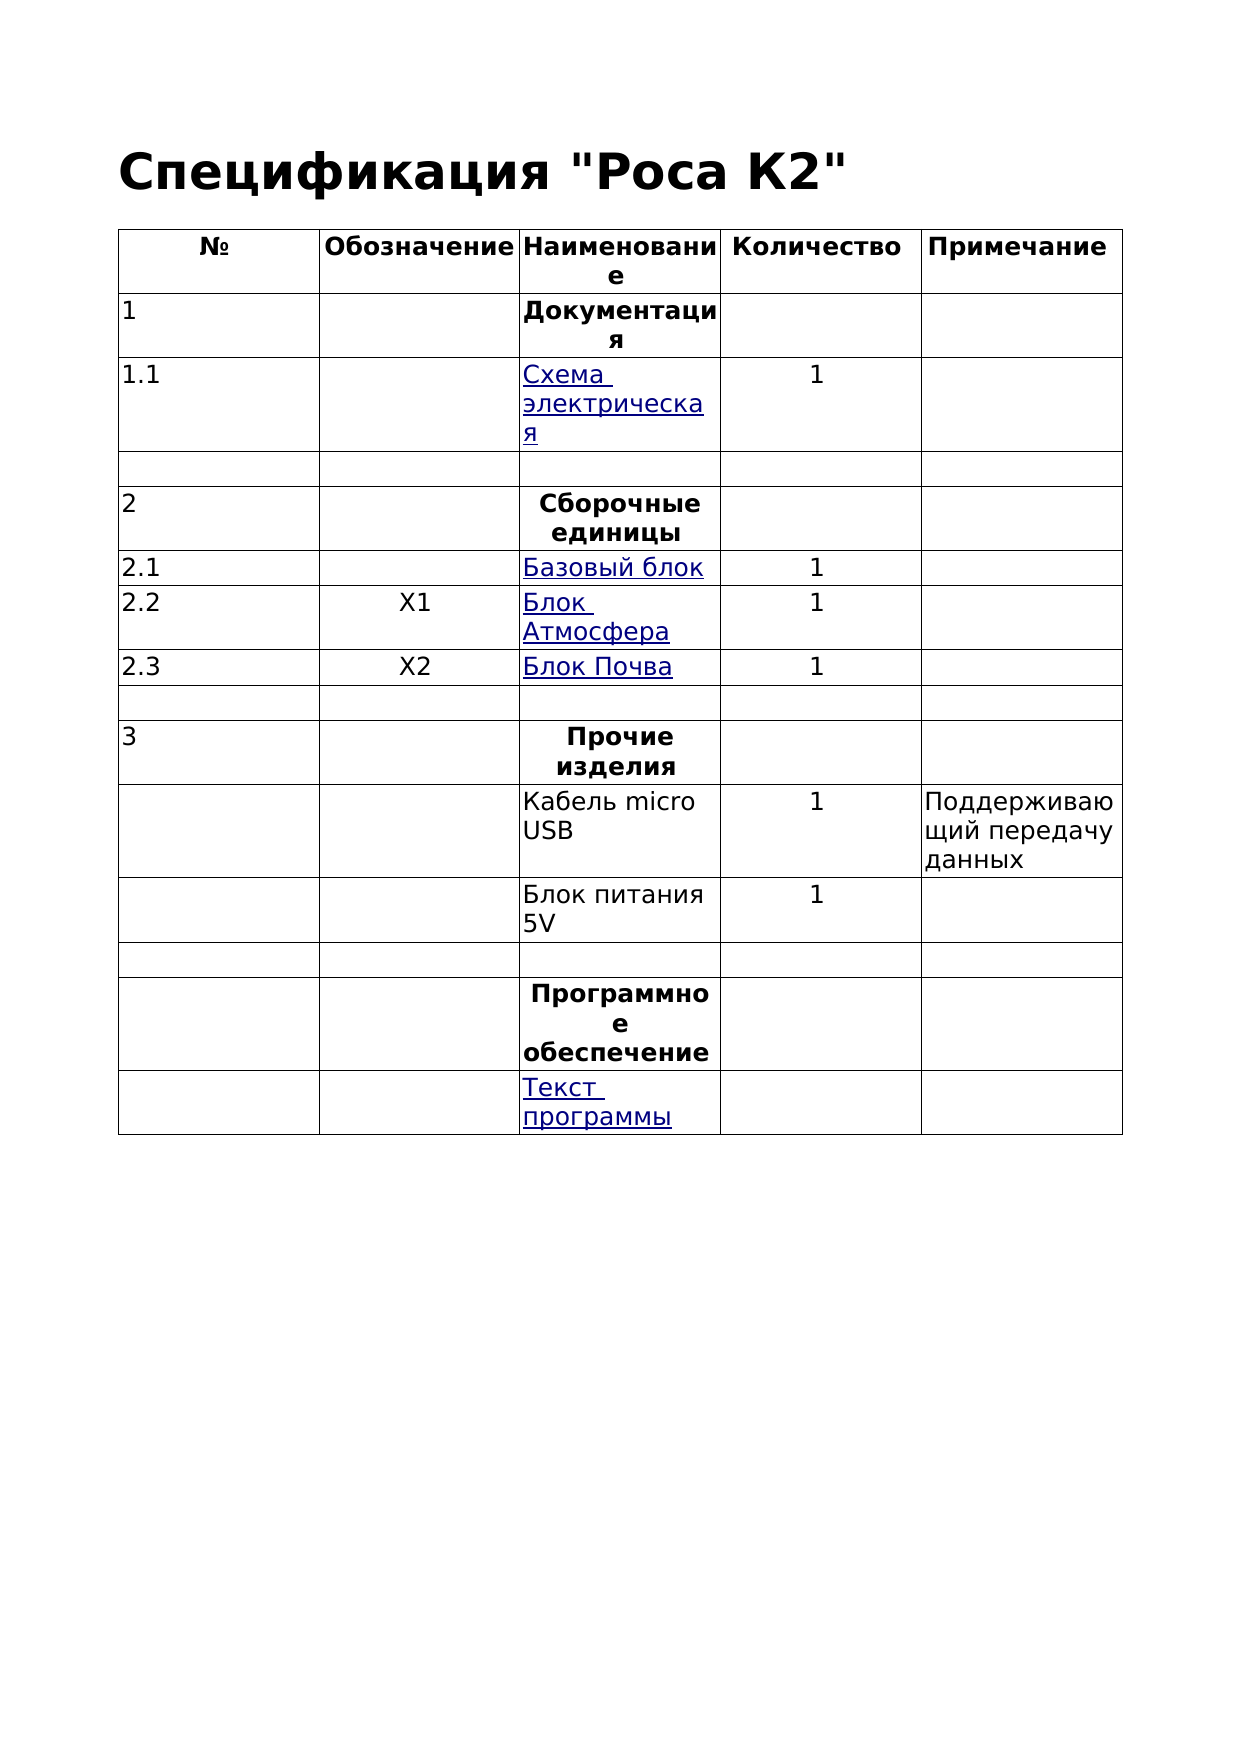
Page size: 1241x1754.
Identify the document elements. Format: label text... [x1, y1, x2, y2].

table_cell Сборочные единицы [520, 487, 720, 550]
table_cell 1 [721, 551, 921, 585]
table_cell [119, 978, 319, 1070]
table_cell [922, 358, 1122, 451]
table_cell [721, 943, 921, 977]
table_cell [721, 721, 921, 784]
table_cell [320, 1071, 519, 1134]
table_cell [119, 785, 319, 877]
table_header Примечание [922, 230, 1122, 293]
table_cell [320, 358, 519, 451]
table_cell [520, 943, 720, 977]
table_cell [320, 452, 519, 486]
table_cell [721, 1071, 921, 1134]
table_cell 2.1 [119, 551, 319, 585]
table_cell [320, 294, 519, 357]
table_header Обозначение [320, 230, 519, 293]
table_header Количество [721, 230, 921, 293]
table_cell [520, 686, 720, 719]
table_cell [922, 686, 1122, 719]
table_cell [520, 452, 720, 486]
table_cell [721, 978, 921, 1070]
table_cell Х1 [320, 586, 519, 649]
table_cell [320, 551, 519, 585]
table_cell [721, 452, 921, 486]
table_cell [320, 978, 519, 1070]
table_cell [119, 1071, 319, 1134]
table_cell [922, 586, 1122, 649]
table_cell [320, 487, 519, 550]
table_cell [320, 721, 519, 784]
table_cell [119, 686, 319, 719]
table_cell [320, 878, 519, 942]
table_cell [721, 487, 921, 550]
table_cell Программное обеспечение [520, 978, 720, 1070]
table_cell 1 [721, 650, 921, 684]
table_header Наименование [520, 230, 720, 293]
table_cell Документация [520, 294, 720, 357]
table_cell [922, 878, 1122, 942]
table_cell [721, 686, 921, 719]
table_cell [320, 785, 519, 877]
subtitle Спецификация "Роса К2" [118, 143, 1122, 201]
table_cell 1 [721, 878, 921, 942]
table_cell [119, 878, 319, 942]
table_cell [320, 943, 519, 977]
table_cell Прочие изделия [520, 721, 720, 784]
table_cell Текст программы [520, 1071, 720, 1134]
table_cell 2 [119, 487, 319, 550]
table_cell [721, 294, 921, 357]
table_cell Х2 [320, 650, 519, 684]
table_cell [320, 686, 519, 719]
table_cell [922, 721, 1122, 784]
table_cell 2.3 [119, 650, 319, 684]
table_cell Блок Почва [520, 650, 720, 684]
table_cell Блок питания 5V [520, 878, 720, 942]
table_cell [922, 943, 1122, 977]
table_cell [922, 551, 1122, 585]
table_cell Блок Атмосфера [520, 586, 720, 649]
table_cell [922, 650, 1122, 684]
table_cell [922, 1071, 1122, 1134]
table_cell [119, 943, 319, 977]
table_cell 2.2 [119, 586, 319, 649]
table_cell [922, 487, 1122, 550]
table_cell 3 [119, 721, 319, 784]
table_cell Поддерживающий передачу данных [922, 785, 1122, 877]
table_cell 1 [721, 785, 921, 877]
table_cell [922, 294, 1122, 357]
table_cell Схема электрическая [520, 358, 720, 451]
table_cell [922, 452, 1122, 486]
table_cell 1 [721, 586, 921, 649]
table_cell 1.1 [119, 358, 319, 451]
table_cell 1 [721, 358, 921, 451]
table_cell Кабель micro USB [520, 785, 720, 877]
table_cell [119, 452, 319, 486]
table_cell 1 [119, 294, 319, 357]
table_header № [119, 230, 319, 293]
table_cell Базовый блок [520, 551, 720, 585]
table_cell [922, 978, 1122, 1070]
